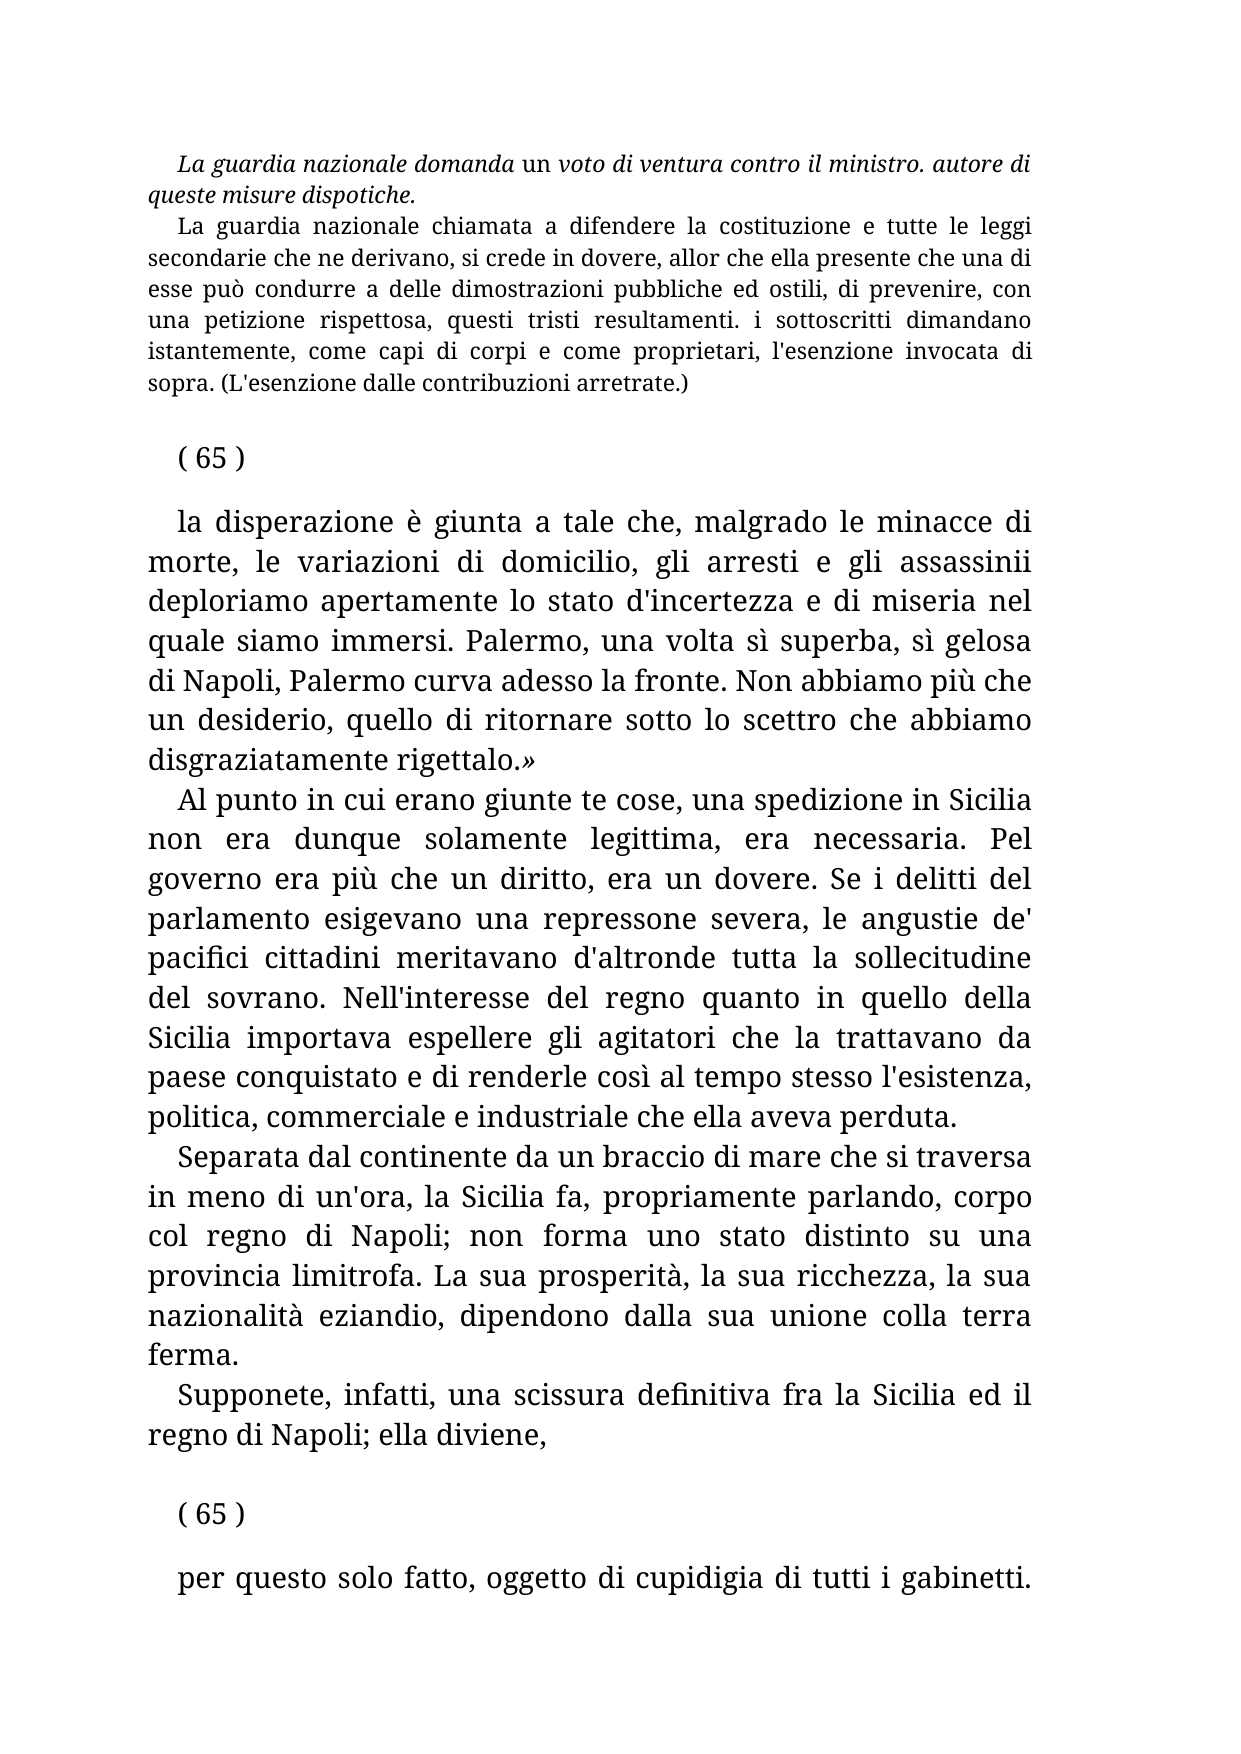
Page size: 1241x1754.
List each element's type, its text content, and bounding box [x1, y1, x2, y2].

text ( 65 ) [148, 1493, 1033, 1533]
text La guardia nazionale chiamata a difendere la costituzione e tutte le leggi secondarie che ne derivano, si crede in dovere, allor che ella presente che una di esse può condurre a delle dimostrazioni pubbliche ed ostili, di prevenire, con una petizione rispettosa, questi tristi resultamenti. i sottoscritti dimandano istantemente, come capi di corpi e come proprietari, l'esenzione invocata di sopra. (L'esenzione dalle contribuzioni arretrate.) [148, 210, 1033, 398]
text la disperazione è giunta a tale che, malgrado le minacce di morte, le variazioni di domicilio, gli arresti e gli assassinii deploriamo apertamente lo stato d'incertezza e di miseria nel quale siamo immersi. Palermo, una volta sì superba, sì gelosa di Napoli, Palermo curva adesso la fronte. Non abbiamo più che un desiderio, quello di ritornare sotto lo scettro che abbiamo disgraziatamente rigettalo.» [148, 501, 1033, 779]
text Supponete, infatti, una scissura definitiva fra la Sicilia ed il regno di Napoli; ella diviene, [148, 1374, 1033, 1454]
text Al punto in cui erano giunte te cose, una spedizione in Sicilia non era dunque solamente legittima, era necessaria. Pel governo era più che un diritto, era un dovere. Se i delitti del parlamento esigevano una repressone severa, le angustie de' pacifici cittadini meritavano d'altronde tutta la sollecitudine del sovrano. Nell'interesse del regno quanto in quello della Sicilia importava espellere gli agitatori che la trattavano da paese conquistato e di renderle così al tempo stesso l'esistenza, politica, commerciale e industriale che ella aveva perduta. [148, 779, 1033, 1136]
text La guardia nazionale domanda un voto di ventura contro il ministro. autore di queste misure dispotiche. [148, 148, 1033, 210]
text Separata dal continente da un braccio di mare che si traversa in meno di un'ora, la Sicilia fa, propriamente parlando, corpo col regno di Napoli; non forma uno stato distinto su una provincia limitrofa. La sua prosperità, la sua ricchezza, la sua nazionalità eziandio, dipendono dalla sua unione colla terra ferma. [148, 1136, 1033, 1374]
text ( 65 ) [148, 437, 1033, 477]
text per questo solo fatto, oggetto di cupidigia di tutti i gabinetti. [148, 1557, 1033, 1597]
